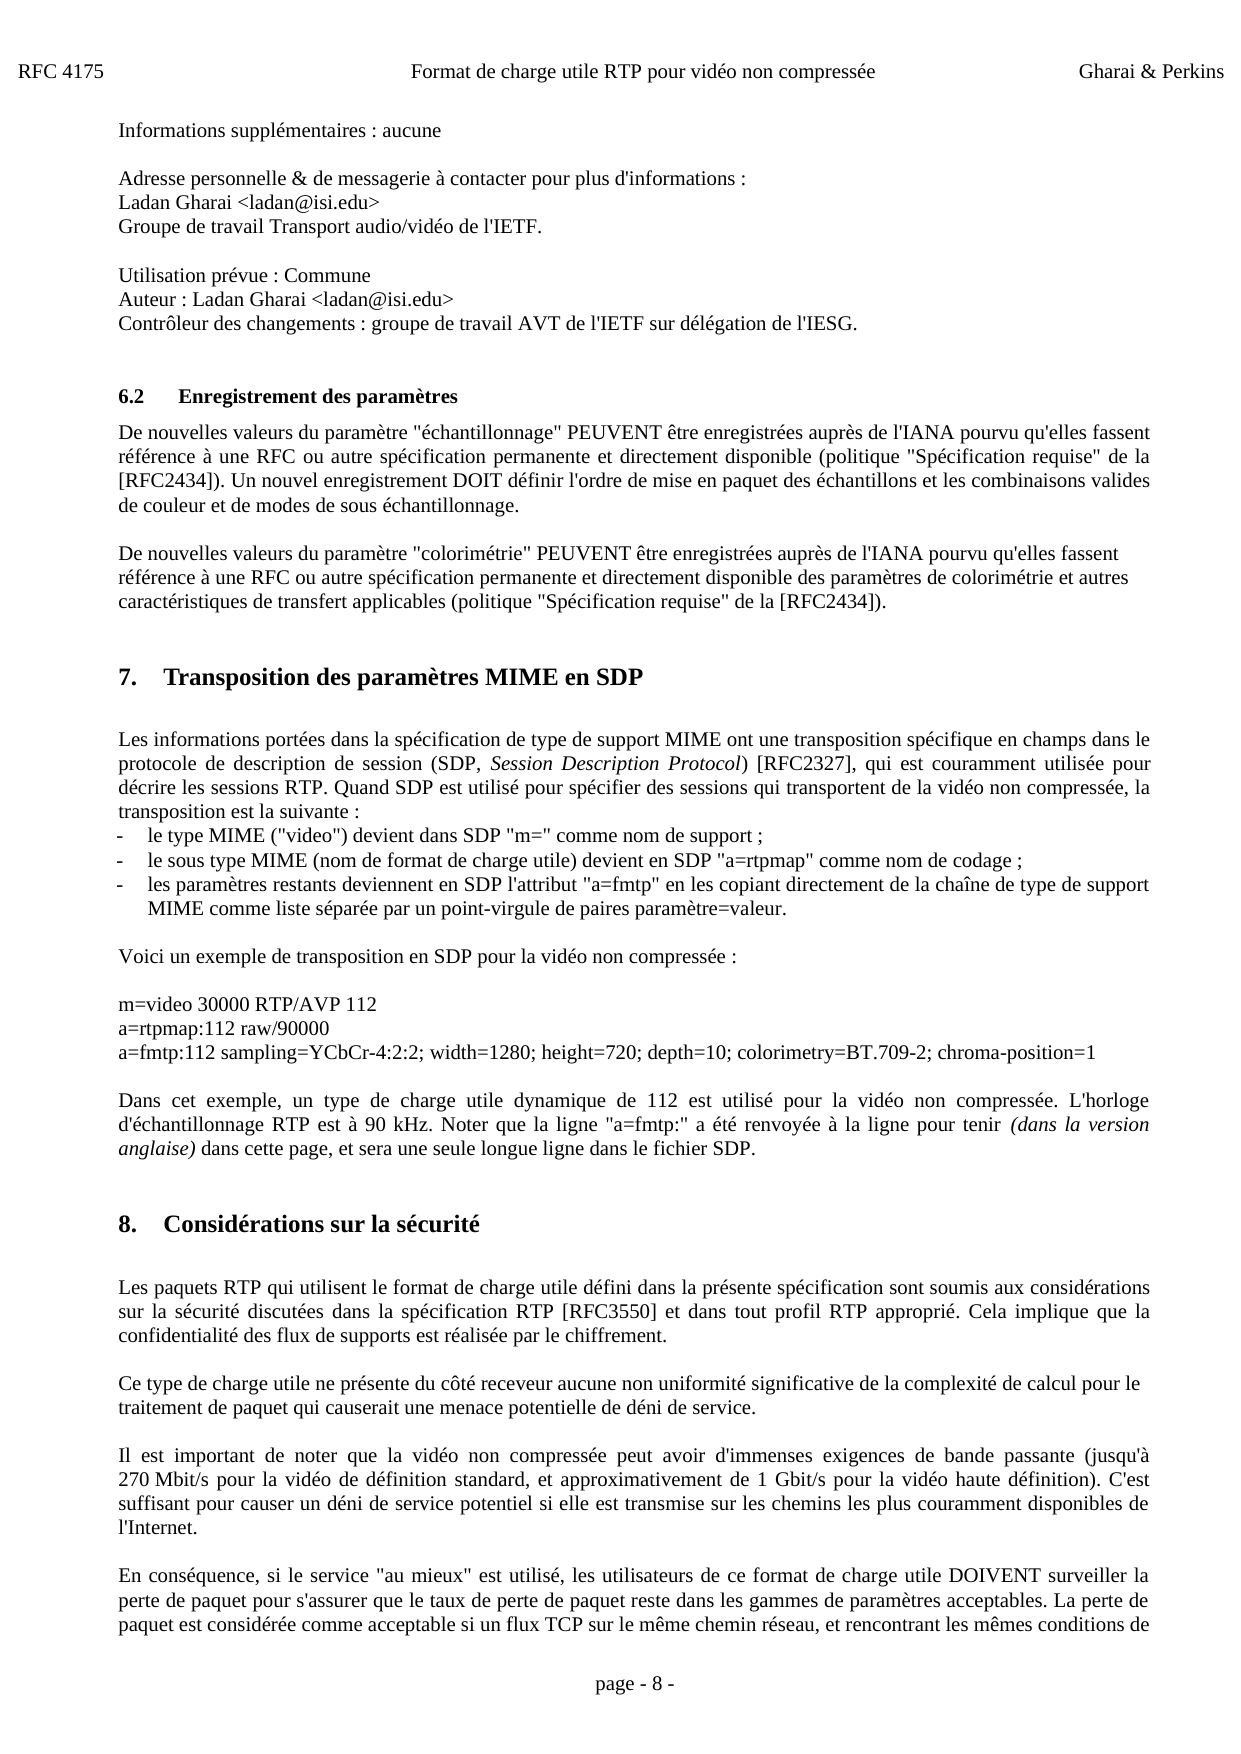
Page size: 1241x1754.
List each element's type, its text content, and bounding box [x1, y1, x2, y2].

text - le type MIME ("video") devient dans SDP "m=" comme nom de support ; [116, 823, 1152, 847]
text Informations supplémentaires : aucune [118, 118, 1152, 142]
text - les paramètres restants deviennent en SDP l'attribut "a=fmtp" en les copiant directement de la chaîne de type de support MIME comme liste séparée par un point-virgule de paires paramètre=valeur. [116, 872, 1152, 920]
text Ladan Gharai <ladan@isi.edu> [118, 190, 1152, 214]
text Dans cet exemple, un type de charge utile dynamique de 112 est utilisé pour la vidéo non compressée. L'horloge d'échantillonnage RTP est à 90 kHz. Noter que la ligne "a=fmtp:" a été renvoyée à la ligne pour tenir (dans la version anglaise) dans cette page, et sera une seule longue ligne dans le fichier SDP. [118, 1088, 1152, 1160]
text De nouvelles valeurs du paramètre "échantillonnage" PEUVENT être enregistrées auprès de l'IANA pourvu qu'elles fassent référence à une RFC ou autre spécification permanente et directement disponible (politique "Spécification requise" de la [RFC2434]). Un nouvel enregistrement DOIT définir l'ordre de mise en paquet des échantillons et les combinaisons valides de couleur et de modes de sous échantillonnage. [118, 420, 1152, 517]
text De nouvelles valeurs du paramètre "colorimétrie" PEUVENT être enregistrées auprès de l'IANA pourvu qu'elles fassent référence à une RFC ou autre spécification permanente et directement disponible des paramètres de colorimétrie et autres caractéristiques de transfert applicables (politique "Spécification requise" de la [RFC2434]). [118, 541, 1152, 613]
text En conséquence, si le service "au mieux" est utilisé, les utilisateurs de ce format de charge utile DOIVENT surveiller la perte de paquet pour s'assurer que le taux de perte de paquet reste dans les gammes de paramètres acceptables. La perte de paquet est considérée comme acceptable si un flux TCP sur le même chemin réseau, et rencontrant les mêmes conditions de [118, 1563, 1152, 1636]
text Les paquets RTP qui utilisent le format de charge utile défini dans la présente spécification sont soumis aux considérations sur la sécurité discutées dans la spécification RTP [RFC3550] et dans tout profil RTP approprié. Cela implique que la confidentialité des flux de supports est réalisée par le chiffrement. [118, 1275, 1152, 1347]
text a=rtpmap:112 raw/90000 [118, 1016, 1152, 1040]
subtitle 7. Transposition des paramètres MIME en SDP [118, 662, 1152, 691]
text m=video 30000 RTP/AVP 112 [118, 992, 1152, 1016]
text Utilisation prévue : Commune [118, 262, 1152, 287]
text Ce type de charge utile ne présente du côté receveur aucune non uniformité significative de la complexité de calcul pour le traitement de paquet qui causerait une menace potentielle de déni de service. [118, 1371, 1152, 1419]
subtitle 6.2 Enregistrement des paramètres [118, 384, 1152, 408]
text a=fmtp:112 sampling=YCbCr-4:2:2; width=1280; height=720; depth=10; colorimetry=BT.709-2; chroma-position=1 [118, 1040, 1152, 1064]
text - le sous type MIME (nom de format de charge utile) devient en SDP "a=rtpmap" comme nom de codage ; [116, 847, 1152, 872]
subtitle 8. Considérations sur la sécurité [118, 1209, 1152, 1238]
text Voici un exemple de transposition en SDP pour la vidéo non compressée : [118, 944, 1152, 968]
text Contrôleur des changements : groupe de travail AVT de l'IETF sur délégation de l'IESG. [118, 311, 1152, 335]
text Il est important de noter que la vidéo non compressée peut avoir d'immenses exigences de bande passante (jusqu'à 270 Mbit/s pour la vidéo de définition standard, et approximativement de 1 Gbit/s pour la vidéo haute définition). C'est suffisant pour causer un déni de service potentiel si elle est transmise sur les chemins les plus couramment disponibles de l'Internet. [118, 1443, 1152, 1539]
text Auteur : Ladan Gharai <ladan@isi.edu> [118, 287, 1152, 311]
text Groupe de travail Transport audio/vidéo de l'IETF. [118, 214, 1152, 238]
text Les informations portées dans la spécification de type de support MIME ont une transposition spécifique en champs dans le protocole de description de session (SDP, Session Description Protocol) [RFC2327], qui est couramment utilisée pour décrire les sessions RTP. Quand SDP est utilisé pour spécifier des sessions qui transportent de la vidéo non compressée, la transposition est la suivante : [118, 727, 1152, 823]
text Adresse personnelle & de messagerie à contacter pour plus d'informations : [118, 166, 1152, 190]
